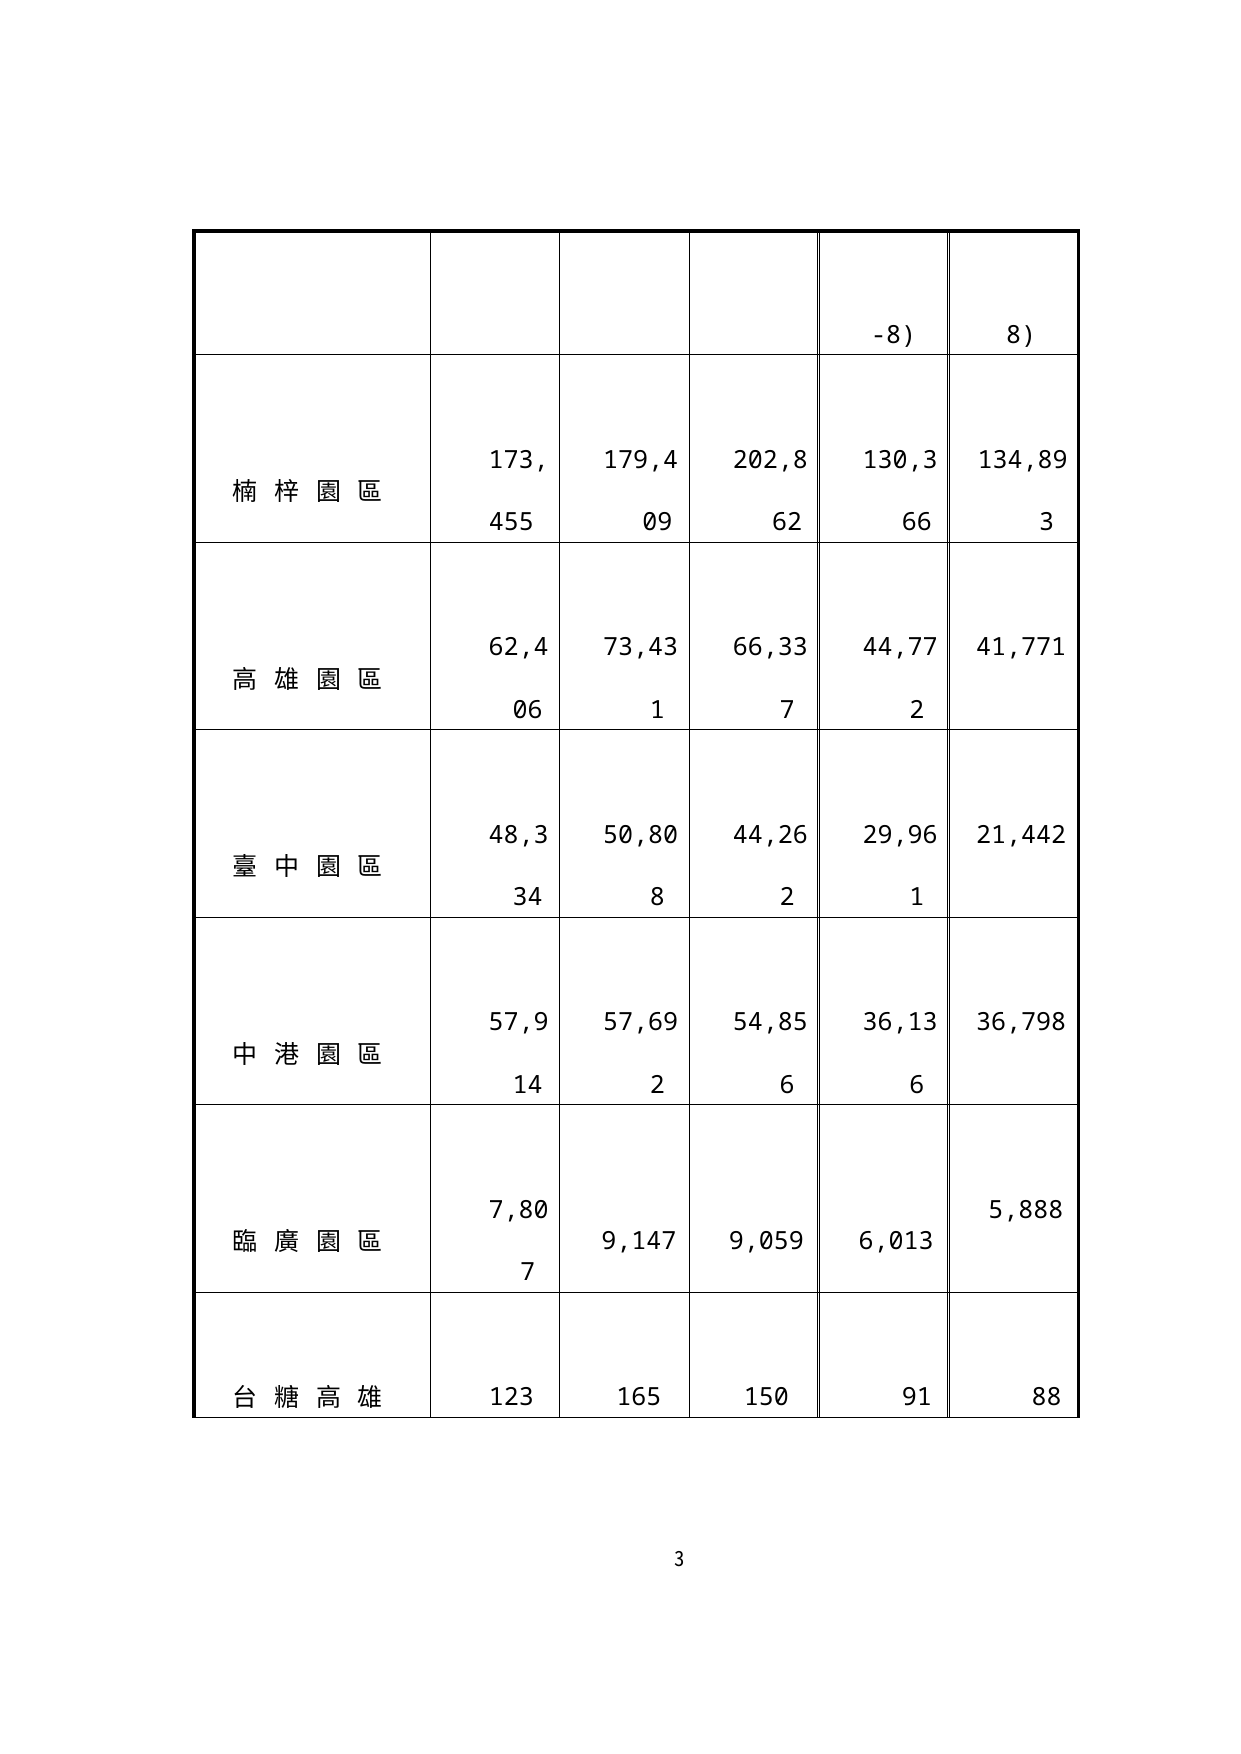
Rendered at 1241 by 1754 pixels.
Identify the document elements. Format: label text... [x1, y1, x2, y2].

table_cell 130,366 [820, 355, 947, 542]
table_cell 臨廣園區 [196, 1105, 430, 1292]
table_cell 36,798 [950, 918, 1077, 1104]
table_cell 173,455 [431, 355, 559, 542]
table_cell 57,692 [560, 918, 689, 1104]
table_cell 50,808 [560, 730, 689, 917]
table_cell 66,337 [690, 543, 817, 729]
table_cell 165 [560, 1293, 689, 1417]
table_cell 楠梓園區 [196, 355, 430, 542]
table_cell 中港園區 [196, 918, 430, 1104]
table_cell 6,013 [820, 1105, 947, 1292]
table_cell 150 [690, 1293, 817, 1417]
table_cell 54,856 [690, 918, 817, 1104]
table_cell 134,893 [950, 355, 1077, 542]
table_cell 高雄園區 [196, 543, 430, 729]
table_cell 21,442 [950, 730, 1077, 917]
table_cell 36,136 [820, 918, 947, 1104]
table_header 8) [950, 233, 1077, 354]
table_cell 台糖高雄 [196, 1293, 430, 1417]
table_header [560, 233, 689, 354]
table_cell 62,406 [431, 543, 559, 729]
table_header [431, 233, 559, 354]
table_cell 5,888 [950, 1105, 1077, 1292]
table_cell 41,771 [950, 543, 1077, 729]
table_header 8) [820, 233, 947, 354]
table_cell 73,431 [560, 543, 689, 729]
table_cell 臺中園區 [196, 730, 430, 917]
table_cell 44,262 [690, 730, 817, 917]
table_cell 88 [950, 1293, 1077, 1417]
table_cell 91 [820, 1293, 947, 1417]
table_cell 123 [431, 1293, 559, 1417]
table_header [690, 233, 817, 354]
table_cell 9,059 [690, 1105, 817, 1292]
table_cell 202,862 [690, 355, 817, 542]
table_cell 29,961 [820, 730, 947, 917]
table_cell 7,807 [431, 1105, 559, 1292]
table_header [196, 233, 430, 354]
table_cell 48,334 [431, 730, 559, 917]
table_cell 9,147 [560, 1105, 689, 1292]
table_cell 44,772 [820, 543, 947, 729]
table_cell 179,409 [560, 355, 689, 542]
table_cell 57,914 [431, 918, 559, 1104]
